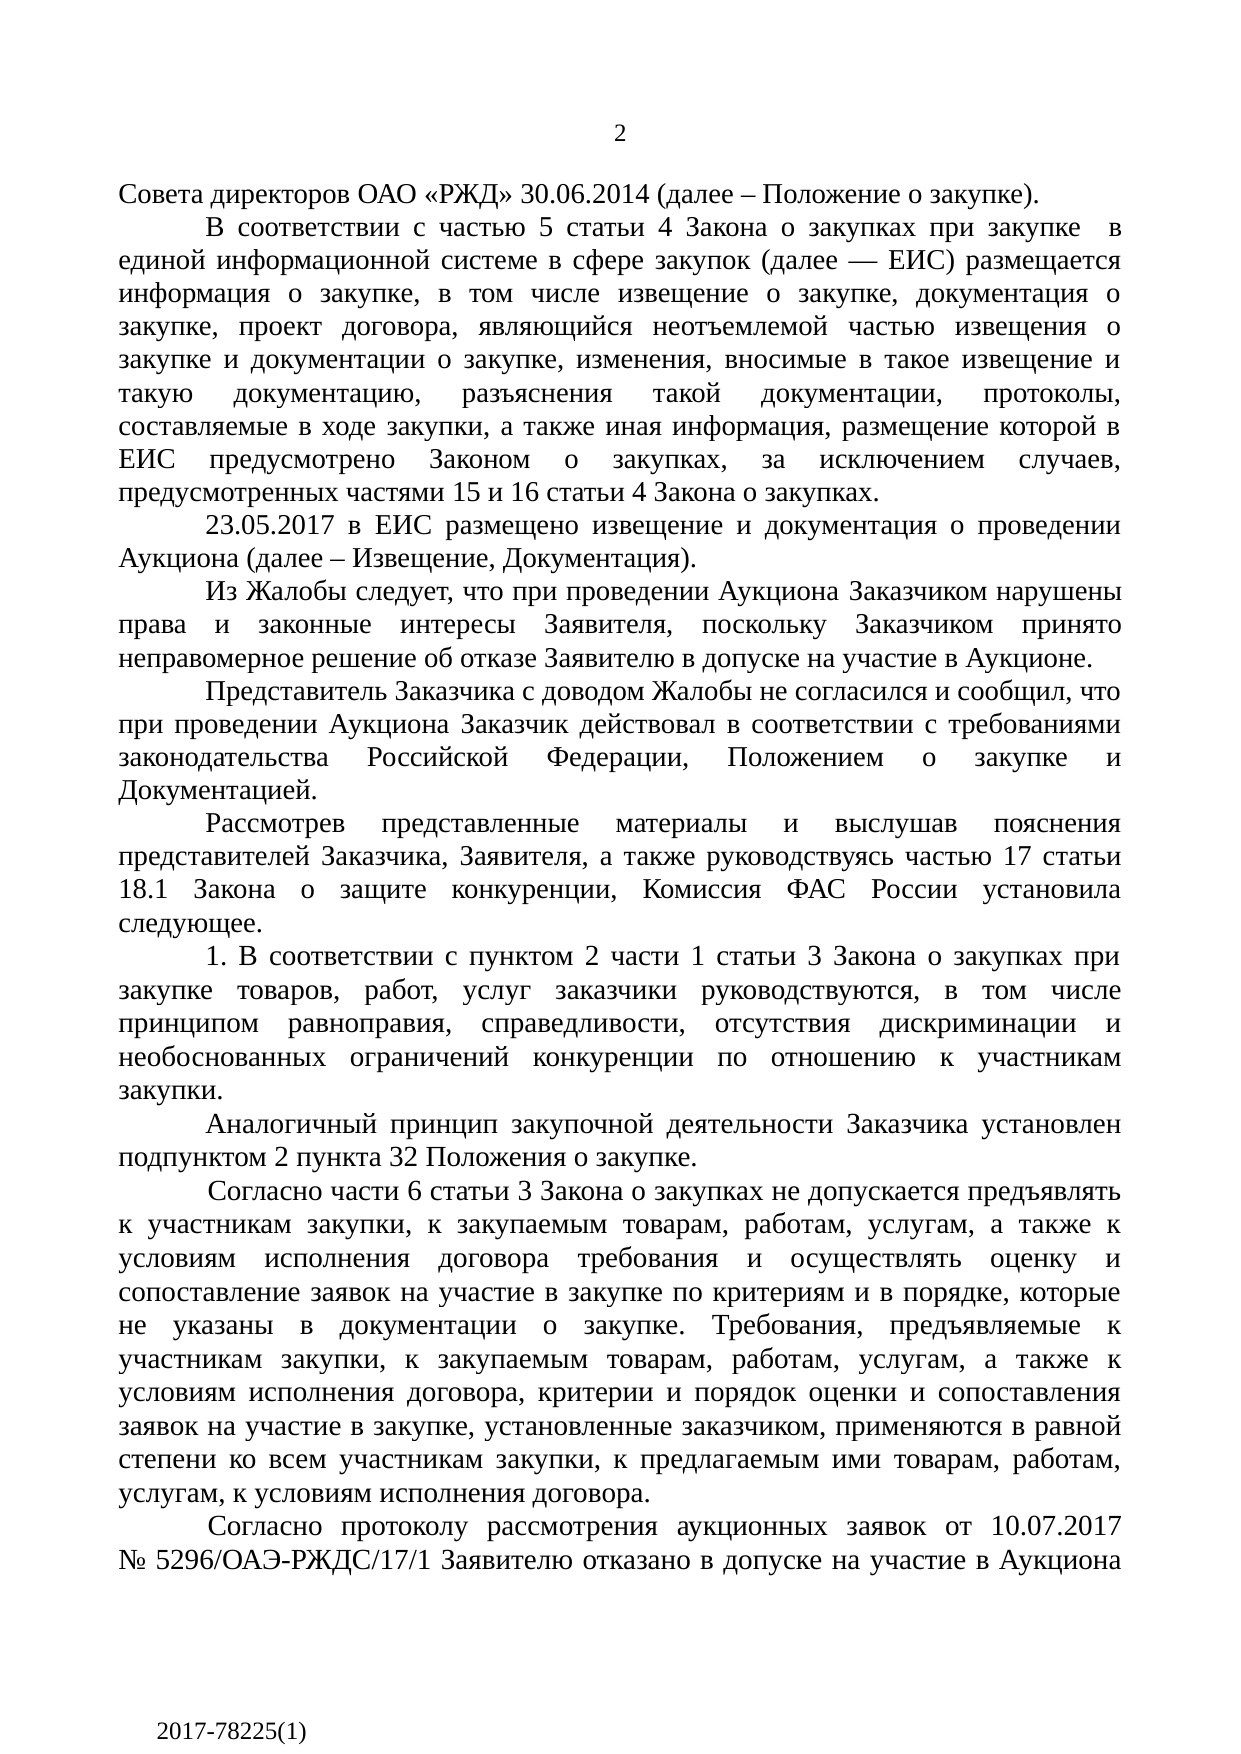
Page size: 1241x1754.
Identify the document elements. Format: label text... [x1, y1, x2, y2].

text Согласно части 6 статьи 3 Закона о закупках не допускается предъявлять к участникам закупки, к закупаемым товарам, работам, услугам, а также к условиям исполнения договора требования и осуществлять оценку и сопоставление заявок на участие в закупке по критериям и в порядке, которые не указаны в документации о закупке. Требования, предъявляемые к участникам закупки, к закупаемым товарам, работам, услугам, а также к условиям исполнения договора, критерии и порядок оценки и сопоставления заявок на участие в закупке, установленные заказчиком, применяются в равной степени ко всем участникам закупки, к предлагаемым ими товарам, работам, услугам, к условиям исполнения договора. [118, 1173, 1122, 1508]
text Представитель Заказчика с доводом Жалобы не согласился и сообщил, что при проведении Аукциона Заказчик действовал в соответствии с требованиями законодательства Российской Федерации, Положением о закупке и Документацией. [118, 673, 1122, 806]
text Рассмотрев представленные материалы и выслушав пояснения представителей Заказчика, Заявителя, а также руководствуясь частью 17 статьи 18.1 Закона о защите конкуренции, Комиссия ФАС России установила следующее. [118, 806, 1122, 938]
text Совета директоров ОАО «РЖД» 30.06.2014 (далее – Положение о закупке). [118, 176, 1122, 209]
text В соответствии с частью 5 статьи 4 Закона о закупках при закупке в единой информационной системе в сфере закупок (далее — ЕИС) размещается информация о закупке, в том числе извещение о закупке, документация о закупке, проект договора, являющийся неотъемлемой частью извещения о закупке и документации о закупке, изменения, вносимые в такое извещение и такую документацию, разъяснения такой документации, протоколы, составляемые в ходе закупки, а также иная информация, размещение которой в ЕИС предусмотрено Законом о закупках, за исключением случаев, предусмотренных частями 15 и 16 статьи 4 Закона о закупках. [118, 209, 1122, 508]
text 23.05.2017 в ЕИС размещено извещение и документация о проведении Аукциона (далее – Извещение, Документация). [118, 508, 1122, 574]
text 1. В соответствии с пунктом 2 части 1 статьи 3 Закона о закупках при закупке товаров, работ, услуг заказчики руководствуются, в том числе принципом равноправия, справедливости, отсутствия дискриминации и необоснованных ограничений конкуренции по отношению к участникам закупки. [118, 938, 1122, 1106]
text Согласно протоколу рассмотрения аукционных заявок от 10.07.2017 № 5296/ОАЭ-РЖДС/17/1 Заявителю отказано в допуске на участие в Аукциона [118, 1508, 1122, 1576]
text Из Жалобы следует, что при проведении Аукциона Заказчиком нарушены права и законные интересы Заявителя, поскольку Заказчиком принято неправомерное решение об отказе Заявителю в допуске на участие в Аукционе. [118, 574, 1122, 673]
text Аналогичный принцип закупочной деятельности Заказчика установлен подпунктом 2 пункта 32 Положения о закупке. [118, 1106, 1122, 1173]
